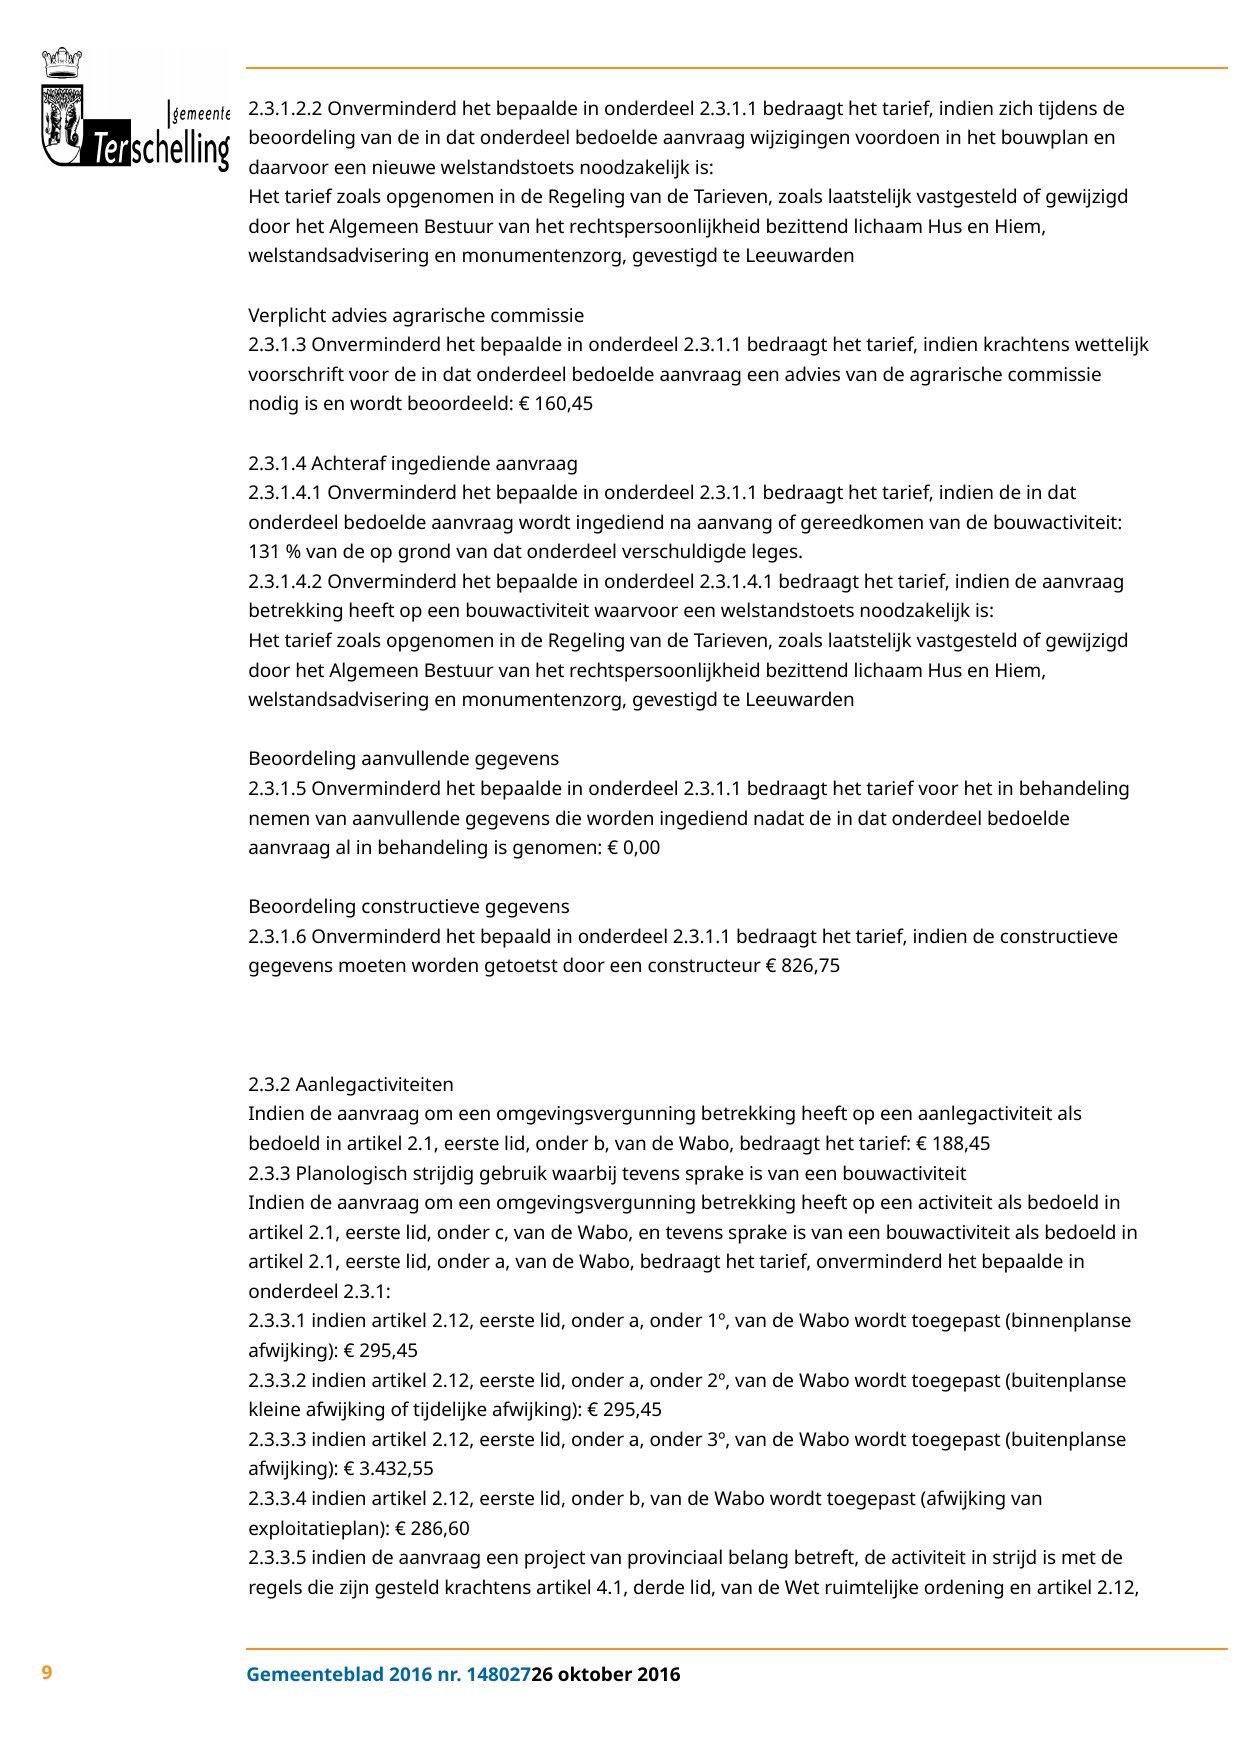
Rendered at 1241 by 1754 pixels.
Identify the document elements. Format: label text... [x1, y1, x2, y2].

text 2.3.2 Aanlegactiviteiten [248, 1071, 1152, 1097]
text 2.3.1.4 Achteraf ingediende aanvraag [248, 450, 1152, 476]
text 2.3.1.6 Onverminderd het bepaald in onderdeel 2.3.1.1 bedraagt het tarief, indien de constructieve gegevens moeten worden getoetst door een constructeur € 826,75 [248, 923, 1152, 978]
text Indien de aanvraag om een omgevingsvergunning betrekking heeft op een aanlegactiviteit als bedoeld in artikel 2.1, eerste lid, onder b, van de Wabo, bedraagt het tarief: € 188,45 [248, 1101, 1152, 1156]
text Beoordeling constructieve gegevens [248, 893, 1152, 919]
text Beoordeling aanvullende gegevens [248, 746, 1152, 771]
text 2.3.3.5 indien de aanvraag een project van provinciaal belang betreft, de activiteit in strijd is met de regels die zijn gesteld krachtens artikel 4.1, derde lid, van de Wet ruimtelijke ordening en artikel 2.12, [248, 1544, 1152, 1600]
text Het tarief zoals opgenomen in de Regeling van de Tarieven, zoals laatstelijk vastgesteld of gewijzigd door het Algemeen Bestuur van het rechtspersoonlijkheid bezittend lichaam Hus en Hiem, welstandsadvisering en monumentenzorg, gevestigd te Leeuwarden [248, 627, 1152, 712]
text 2.3.3.1 indien artikel 2.12, eerste lid, onder a, onder 1º, van de Wabo wordt toegepast (binnenplanse afwijking): € 295,45 [248, 1308, 1152, 1363]
text 2.3.1.5 Onverminderd het bepaalde in onderdeel 2.3.1.1 bedraagt het tarief voor het in behandeling nemen van aanvullende gegevens die worden ingediend nadat de in dat onderdeel bedoelde aanvraag al in behandeling is genomen: € 0,00 [248, 775, 1152, 860]
text 2.3.1.4.2 Onverminderd het bepaalde in onderdeel 2.3.1.4.1 bedraagt het tarief, indien de aanvraag betrekking heeft op een bouwactiviteit waarvoor een welstandstoets noodzakelijk is: [248, 568, 1152, 623]
text 2.3.3.4 indien artikel 2.12, eerste lid, onder b, van de Wabo wordt toegepast (afwijking van exploitatieplan): € 286,60 [248, 1485, 1152, 1541]
picture [41, 47, 231, 172]
text Verplicht advies agrarische commissie [248, 302, 1152, 328]
text 2.3.1.2.2 Onverminderd het bepaalde in onderdeel 2.3.1.1 bedraagt het tarief, indien zich tijdens de beoordeling van de in dat onderdeel bedoelde aanvraag wijzigingen voordoen in het bouwplan en daarvoor een nieuwe welstandstoets noodzakelijk is: [248, 95, 1152, 180]
text 2.3.1.3 Onverminderd het bepaalde in onderdeel 2.3.1.1 bedraagt het tarief, indien krachtens wettelijk voorschrift voor de in dat onderdeel bedoelde aanvraag een advies van de agrarische commissie nodig is en wordt beoordeeld: € 160,45 [248, 331, 1152, 416]
text 2.3.3.3 indien artikel 2.12, eerste lid, onder a, onder 3º, van de Wabo wordt toegepast (buitenplanse afwijking): € 3.432,55 [248, 1426, 1152, 1481]
text Indien de aanvraag om een omgevingsvergunning betrekking heeft op een activiteit als bedoeld in artikel 2.1, eerste lid, onder c, van de Wabo, en tevens sprake is van een bouwactiviteit als bedoeld in artikel 2.1, eerste lid, onder a, van de Wabo, bedraagt het tarief, onverminderd het bepaalde in onderdeel 2.3.1: [248, 1189, 1152, 1304]
text 2.3.1.4.1 Onverminderd het bepaalde in onderdeel 2.3.1.1 bedraagt het tarief, indien de in dat onderdeel bedoelde aanvraag wordt ingediend na aanvang of gereedkomen van de bouwactiviteit: 131 % van de op grond van dat onderdeel verschuldigde leges. [248, 479, 1152, 564]
text Het tarief zoals opgenomen in de Regeling van de Tarieven, zoals laatstelijk vastgesteld of gewijzigd door het Algemeen Bestuur van het rechtspersoonlijkheid bezittend lichaam Hus en Hiem, welstandsadvisering en monumentenzorg, gevestigd te Leeuwarden [248, 183, 1152, 268]
text 2.3.3.2 indien artikel 2.12, eerste lid, onder a, onder 2º, van de Wabo wordt toegepast (buitenplanse kleine afwijking of tijdelijke afwijking): € 295,45 [248, 1367, 1152, 1422]
text 2.3.3 Planologisch strijdig gebruik waarbij tevens sprake is van een bouwactiviteit [248, 1160, 1152, 1186]
